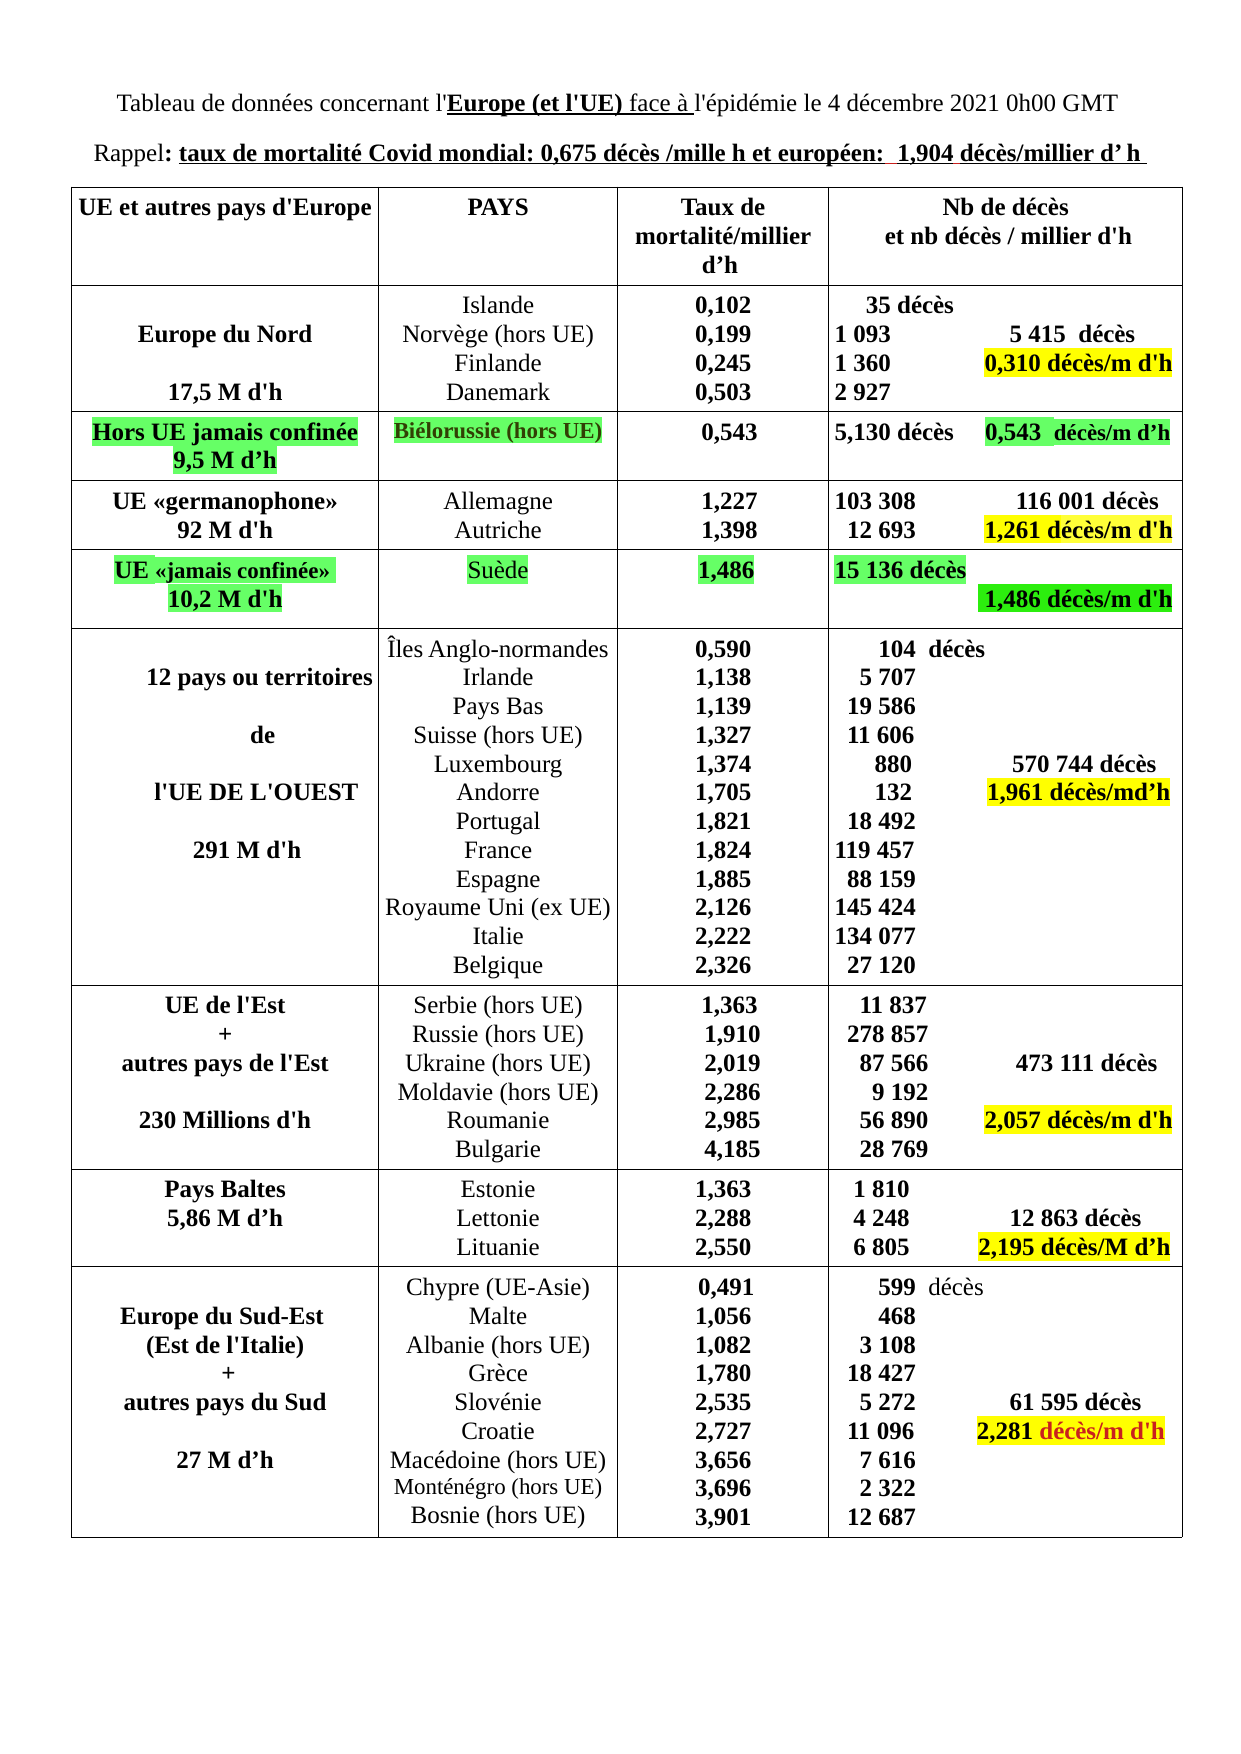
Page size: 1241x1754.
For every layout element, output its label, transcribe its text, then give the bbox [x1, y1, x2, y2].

table_cell Serbie (hors UE) Russie (hors UE) Ukraine (hors UE) Moldavie (hors UE) Roumanie Bulgarie [379, 986, 617, 1168]
table_cell 1 810 4 248 12 863 décès 6 805 2,195 décès/M d’h [829, 1170, 1182, 1266]
table_cell 0,543 [618, 412, 828, 480]
table_cell 15 136 décès 1,486 décès/m d'h [829, 550, 1182, 628]
table_cell 1,486 [618, 550, 828, 628]
table_cell 1,363 1,910 2,019 2,286 2,985 4,185 [618, 986, 828, 1168]
table_cell 11 837 278 857 87 566 473 111 décès 9 192 56 890 2,057 décès/m d'h 28 769 [829, 986, 1182, 1168]
table_cell 12 pays ou territoires de l'UE DE L'OUEST 291 M d'h [72, 629, 378, 984]
text Tableau de données concernant l'Europe (et l'UE) face à l'épidémie le 4 décembre 2021 0h00 GMT [65, 88, 1175, 117]
table_cell Pays Baltes 5,86 M d’h [72, 1170, 378, 1266]
table_cell 103 308 116 001 décès 12 693 1,261 décès/m d'h [829, 481, 1182, 549]
table_cell Allemagne Autriche [379, 481, 617, 549]
table_cell Europe du Nord 17,5 M d'h [72, 286, 378, 411]
table_cell UE «jamais confinée» 10,2 M d'h [72, 550, 378, 628]
table_cell 599 décès 468 3 108 18 427 5 272 61 595 décès 11 096 2,281 décès/m d'h 7 616 2 322 12 687 [829, 1267, 1182, 1537]
table_header UE et autres pays d'Europe [72, 188, 378, 284]
table_cell UE «germanophone» 92 M d'h [72, 481, 378, 549]
table_cell 104 décès 5 707 19 586 11 606 880 570 744 décès 132 1,961 décès/md’h 18 492 119 457 88 159 145 424 134 077 27 120 [829, 629, 1182, 984]
table_cell Suède [379, 550, 617, 628]
table_header Taux de mortalité/millier d’h [618, 188, 828, 284]
table_cell UE de l'Est + autres pays de l'Est 230 Millions d'h [72, 986, 378, 1168]
table_cell Chypre (UE-Asie) Malte Albanie (hors UE) Grèce Slovénie Croatie Macédoine (hors UE) Monténégro (hors UE) Bosnie (hors UE) [379, 1267, 617, 1537]
table_cell 0,491 1,056 1,082 1,780 2,535 2,727 3,656 3,696 3,901 [618, 1267, 828, 1537]
table_cell 5,130 décès 0,543 décès/m d’h [829, 412, 1182, 480]
table_header Nb de décès et nb décès / millier d'h [829, 188, 1182, 284]
table_cell 1,227 1,398 [618, 481, 828, 549]
table_cell 0,102 0,199 0,245 0,503 [618, 286, 828, 411]
table_cell Islande Norvège (hors UE) Finlande Danemark [379, 286, 617, 411]
table_cell 1,363 2,288 2,550 [618, 1170, 828, 1266]
table_cell Europe du Sud-Est (Est de l'Italie) + autres pays du Sud 27 M d’h [72, 1267, 378, 1537]
table_cell Biélorussie (hors UE) [379, 412, 617, 480]
table_cell 35 décès 1 093 5 415 décès 1 360 0,310 décès/m d'h 2 927 [829, 286, 1182, 411]
table_cell Îles Anglo-normandes Irlande Pays Bas Suisse (hors UE) Luxembourg Andorre Portugal France Espagne Royaume Uni (ex UE) Italie Belgique [379, 629, 617, 984]
table_cell 0,590 1,138 1,139 1,327 1,374 1,705 1,821 1,824 1,885 2,126 2,222 2,326 [618, 629, 828, 984]
table_cell Estonie Lettonie Lituanie [379, 1170, 617, 1266]
text Rappel: taux de mortalité Covid mondial: 0,675 décès /mille h et européen: 1,904 décès/millier d’ h [65, 138, 1175, 166]
table_cell Hors UE jamais confinée 9,5 M d’h [72, 412, 378, 480]
table_header PAYS [379, 188, 617, 284]
